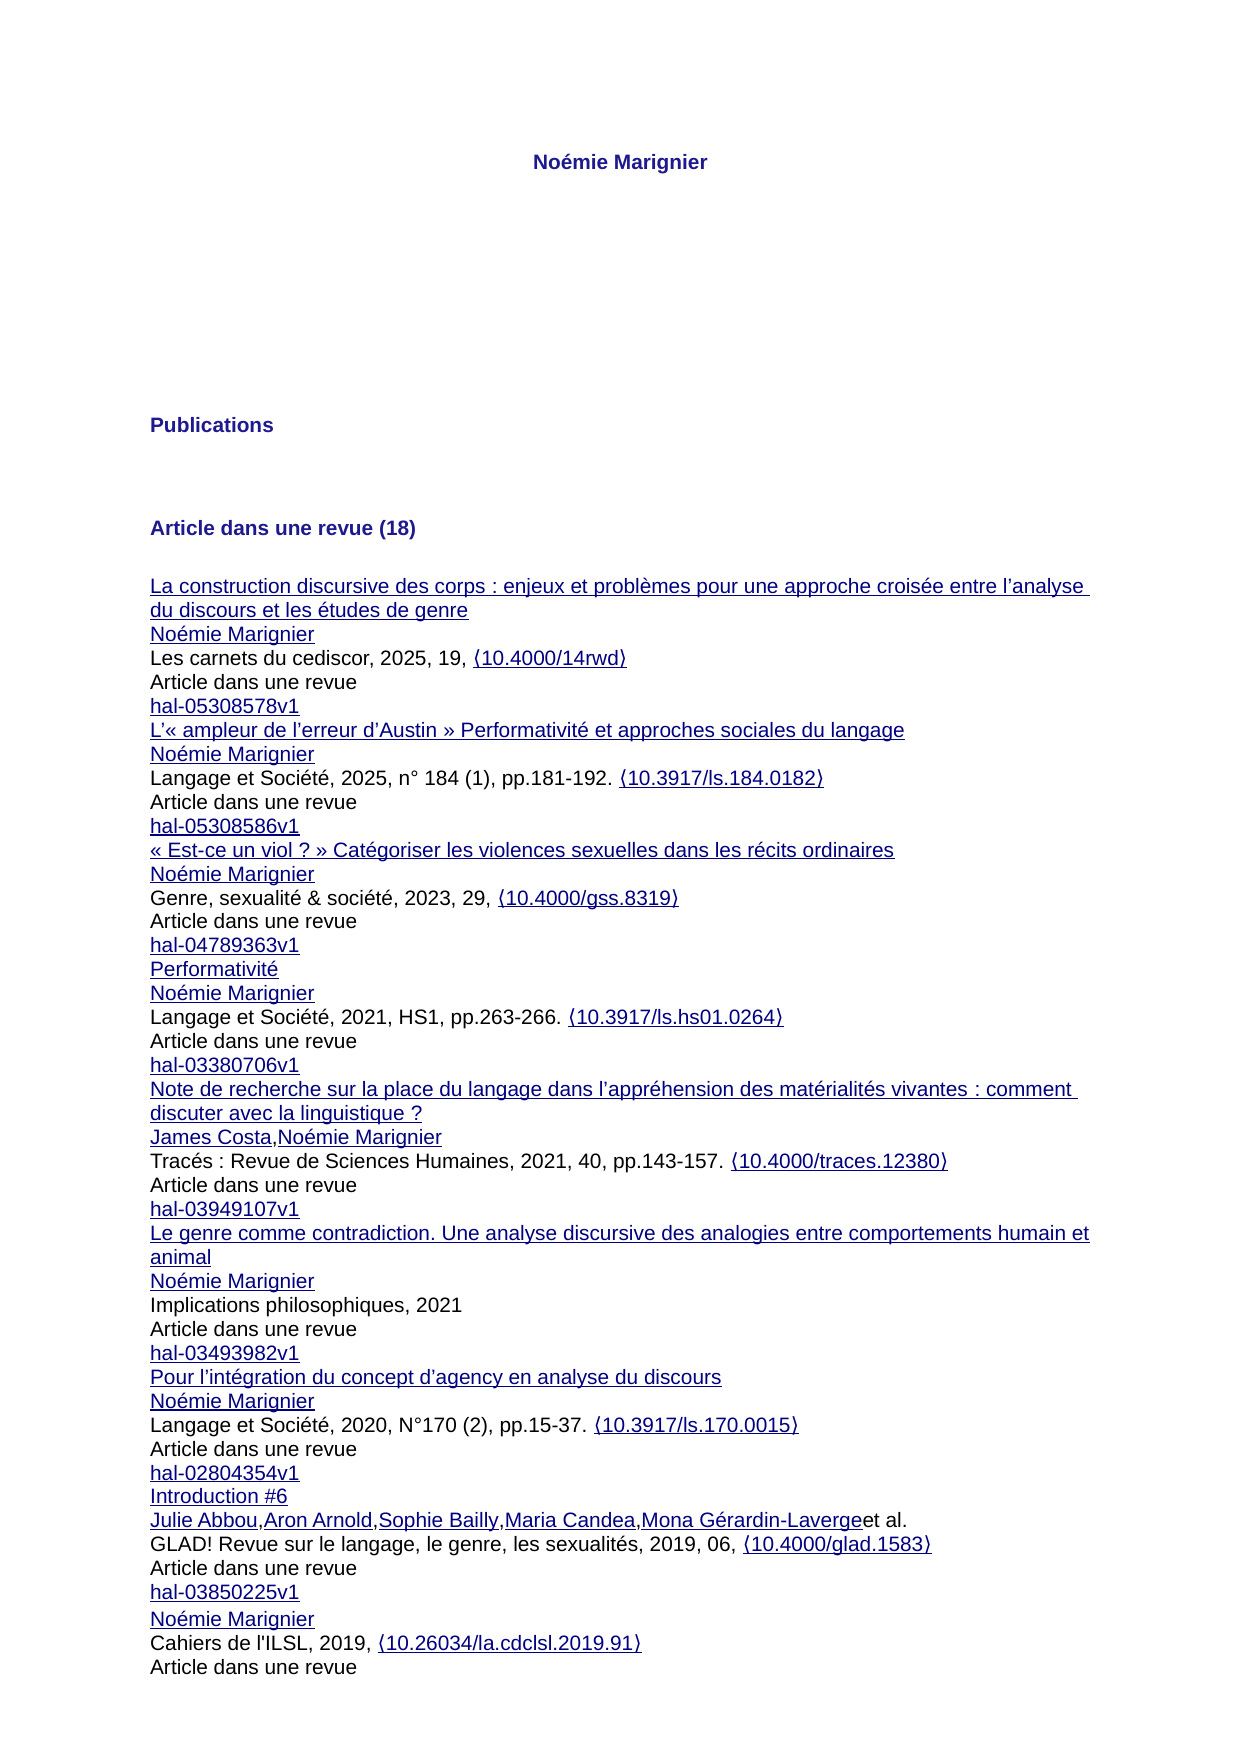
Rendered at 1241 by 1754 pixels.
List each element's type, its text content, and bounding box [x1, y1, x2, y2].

table_cell Note de recherche sur la place du langage dans l’appréhension des matérialités vivantes : comment discuter avec la linguistique ? James Costa,Noémie Marignier Tracés : Revue de Sciences Humaines, 2021, 40, pp.143-157. ⟨10.4000/traces.12380⟩ Article dans une revue hal-03949107v1 [150, 1077, 1090, 1221]
subtitle Article dans une revue (18) [150, 516, 1090, 539]
table_cell Pour l’intégration du concept d’agency en analyse du discours Noémie Marignier Langage et Société, 2020, N°170 (2), pp.15-37. ⟨10.3917/ls.170.0015⟩ Article dans une revue hal-02804354v1 [150, 1365, 1090, 1484]
table_cell animal Noémie Marignier Implications philosophiques, 2021 Article dans une revue hal-03493982v1 [150, 1243, 1090, 1364]
table_cell Performativité Noémie Marignier Langage et Société, 2021, HS1, pp.263-266. ⟨10.3917/ls.hs01.0264⟩ Article dans une revue hal-03380706v1 [150, 957, 1090, 1077]
table_header du discours et les études de genre Noémie Marignier Les carnets du cediscor, 2025, 19, ⟨10.4000/14rwd⟩ Article dans une revue hal-05308578v1 [150, 596, 1090, 718]
table_cell Les savoirs sur les pratiques langagières féministes et LGBTQI entre académie et militantisme Noémie Marignier Cahiers de l'ILSL, 2019, ⟨10.26034/la.cdclsl.2019.91⟩ Article dans une revue [150, 1604, 1090, 1679]
table_cell Introduction #6 Julie Abbou,Aron Arnold,Sophie Bailly,Maria Candea,Mona Gérardin-Lavergeet al. GLAD! Revue sur le langage, le genre, les sexualités, 2019, 06, ⟨10.4000/glad.1583⟩ Article dans une revue hal-03850225v1 [150, 1484, 1090, 1604]
table_cell L’« ampleur de l’erreur d’Austin » Performativité et approches sociales du langage Noémie Marignier Langage et Société, 2025, n° 184 (1), pp.181-192. ⟨10.3917/ls.184.0182⟩ Article dans une revue hal-05308586v1 [150, 718, 1090, 837]
table_header La construction discursive des corps : enjeux et problèmes pour une approche croisée entre l’analyse [150, 574, 1090, 595]
table_cell Le genre comme contradiction. Une analyse discursive des analogies entre comportements humain et [150, 1221, 1090, 1242]
subtitle Noémie Marignier [150, 150, 1090, 174]
subtitle Publications [150, 412, 1090, 436]
table_cell « Est-ce un viol ? » Catégoriser les violences sexuelles dans les récits ordinaires Noémie Marignier Genre, sexualité & société, 2023, 29, ⟨10.4000/gss.8319⟩ Article dans une revue hal-04789363v1 [150, 838, 1090, 957]
